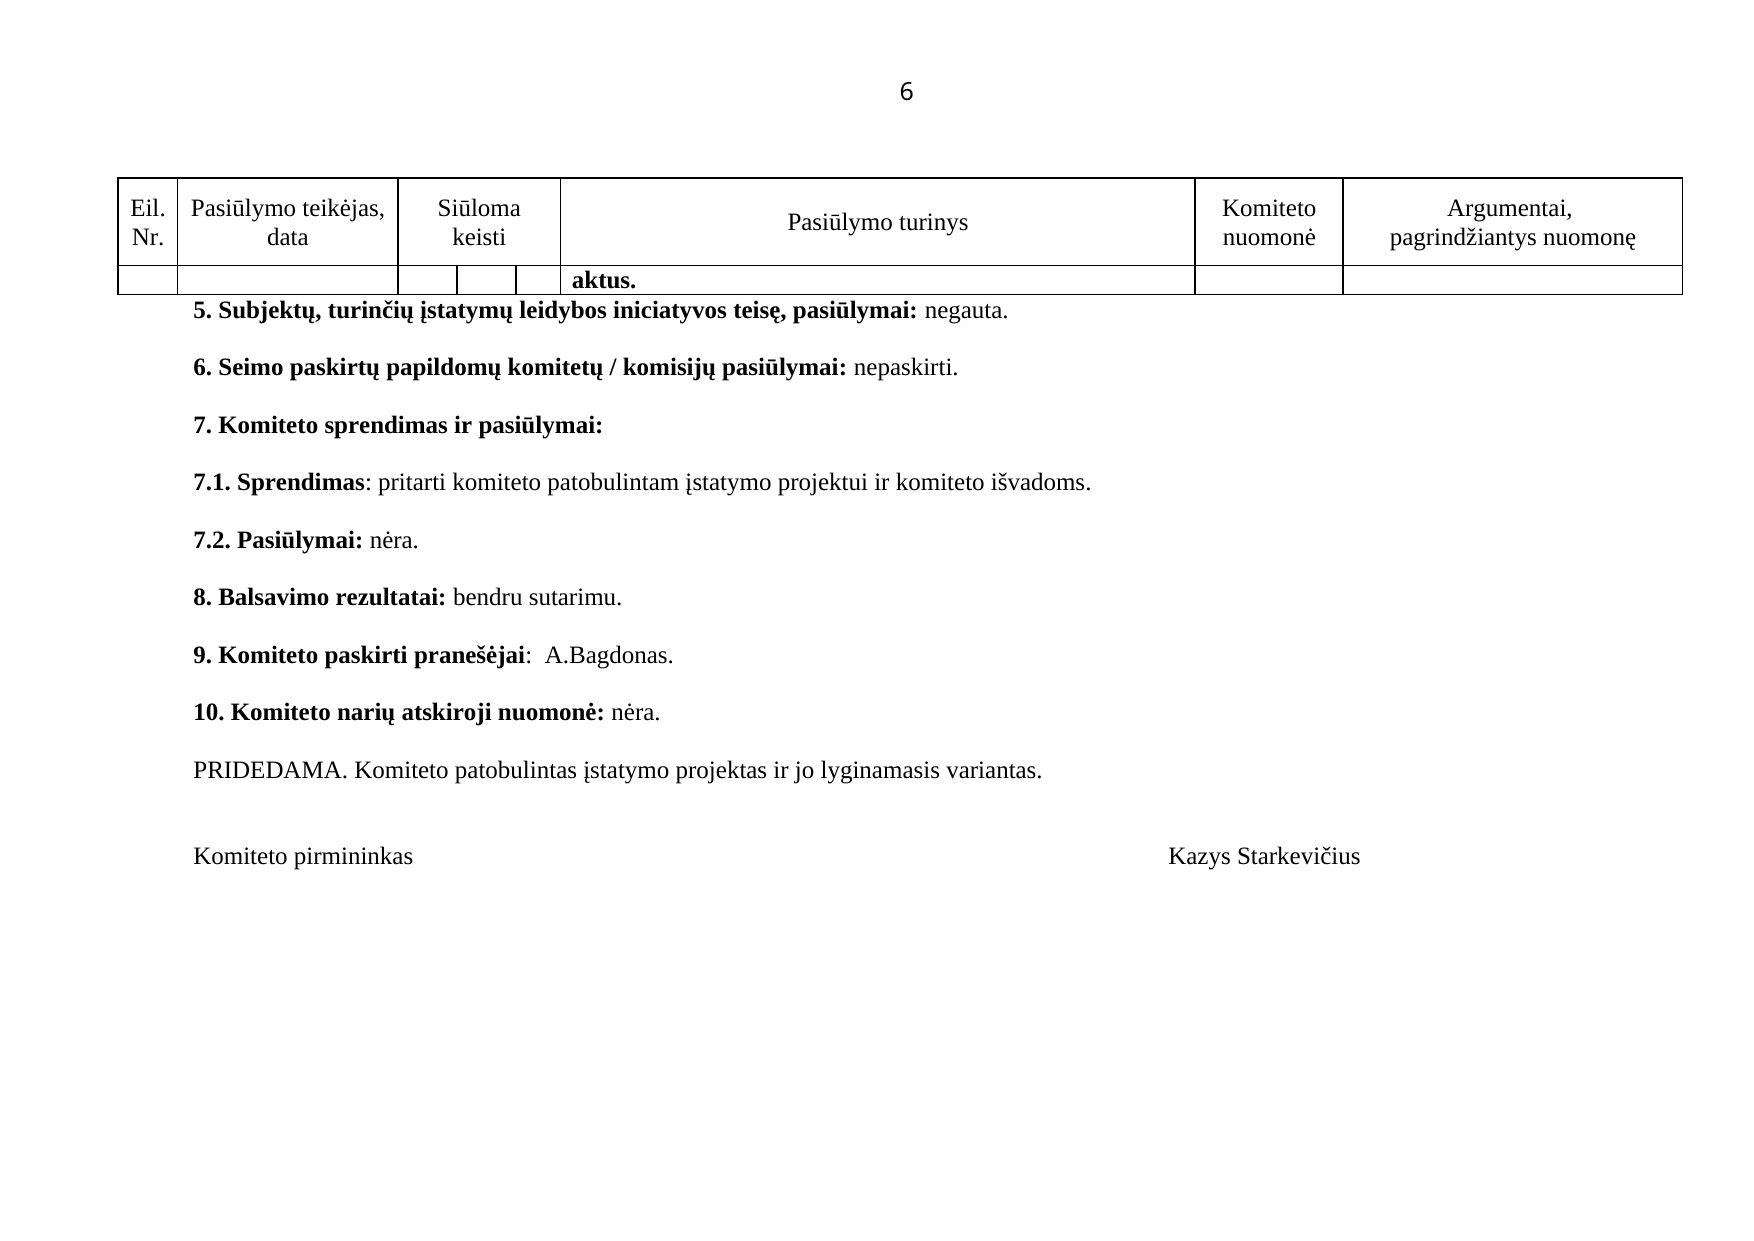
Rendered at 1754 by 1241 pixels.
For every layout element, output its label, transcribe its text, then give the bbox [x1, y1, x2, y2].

text PRIDEDAMA. Komiteto patobulintas įstatymo projektas ir jo lyginamasis variantas. [118, 755, 1695, 783]
table_header Pasiūlymo teikėjas, data [178, 179, 397, 265]
subtitle 5. Subjektų, turinčių įstatymų leidybos iniciatyvos teisę, pasiūlymai: negauta. [118, 295, 1695, 323]
text 9. Komiteto paskirti pranešėjai: A.Bagdonas. [118, 640, 1695, 668]
table_cell [178, 266, 397, 294]
table_header Siūloma keisti [399, 179, 560, 265]
table_header Argumentai, pagrindžiantys nuomonę [1344, 179, 1682, 265]
text 7.2. Pasiūlymai: nėra. [118, 525, 1695, 553]
table_cell [517, 266, 560, 294]
subtitle 7. Komiteto sprendimas ir pasiūlymai: [118, 410, 1695, 438]
table_header Eil. Nr. [119, 179, 177, 265]
text 8. Balsavimo rezultatai: bendru sutarimu. [118, 582, 1695, 611]
table_cell aktus. [561, 266, 1194, 294]
table_cell [458, 266, 515, 294]
table_cell [119, 266, 177, 294]
subtitle 6. Seimo paskirtų papildomų komitetų / komisijų pasiūlymai: nepaskirti. [118, 352, 1695, 381]
table_header Komiteto nuomonė [1196, 179, 1342, 265]
text Komiteto pirmininkas Kazys Starkevičius [118, 841, 1695, 870]
text 10. Komiteto narių atskiroji nuomonė: nėra. [118, 697, 1695, 726]
text 7.1. Sprendimas: pritarti komiteto patobulintam įstatymo projektui ir komiteto išvadoms. [118, 467, 1695, 496]
table_cell [399, 266, 456, 294]
table_header Pasiūlymo turinys [561, 179, 1194, 265]
table_cell [1344, 266, 1682, 294]
table_cell [1196, 266, 1342, 294]
